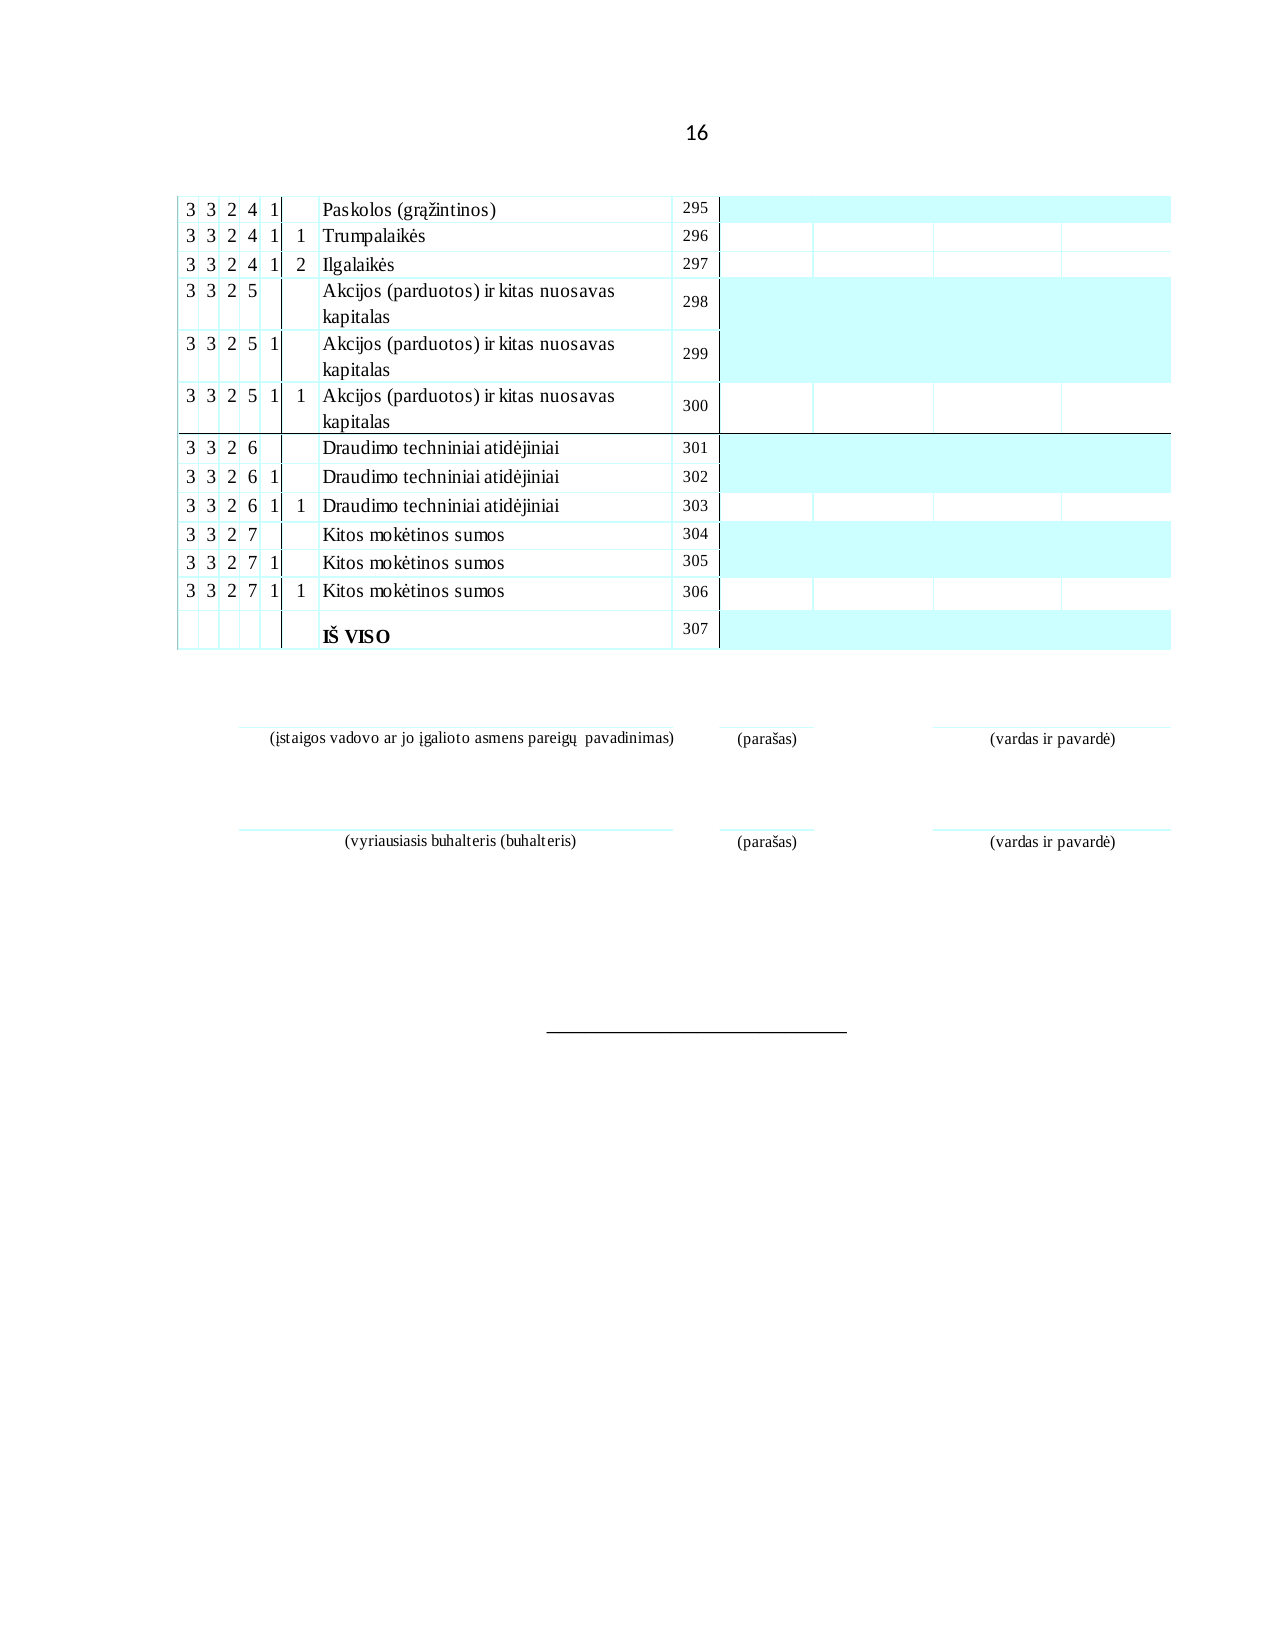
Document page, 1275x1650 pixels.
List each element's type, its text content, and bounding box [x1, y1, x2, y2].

text ________________________ [177, 1007, 1216, 1036]
